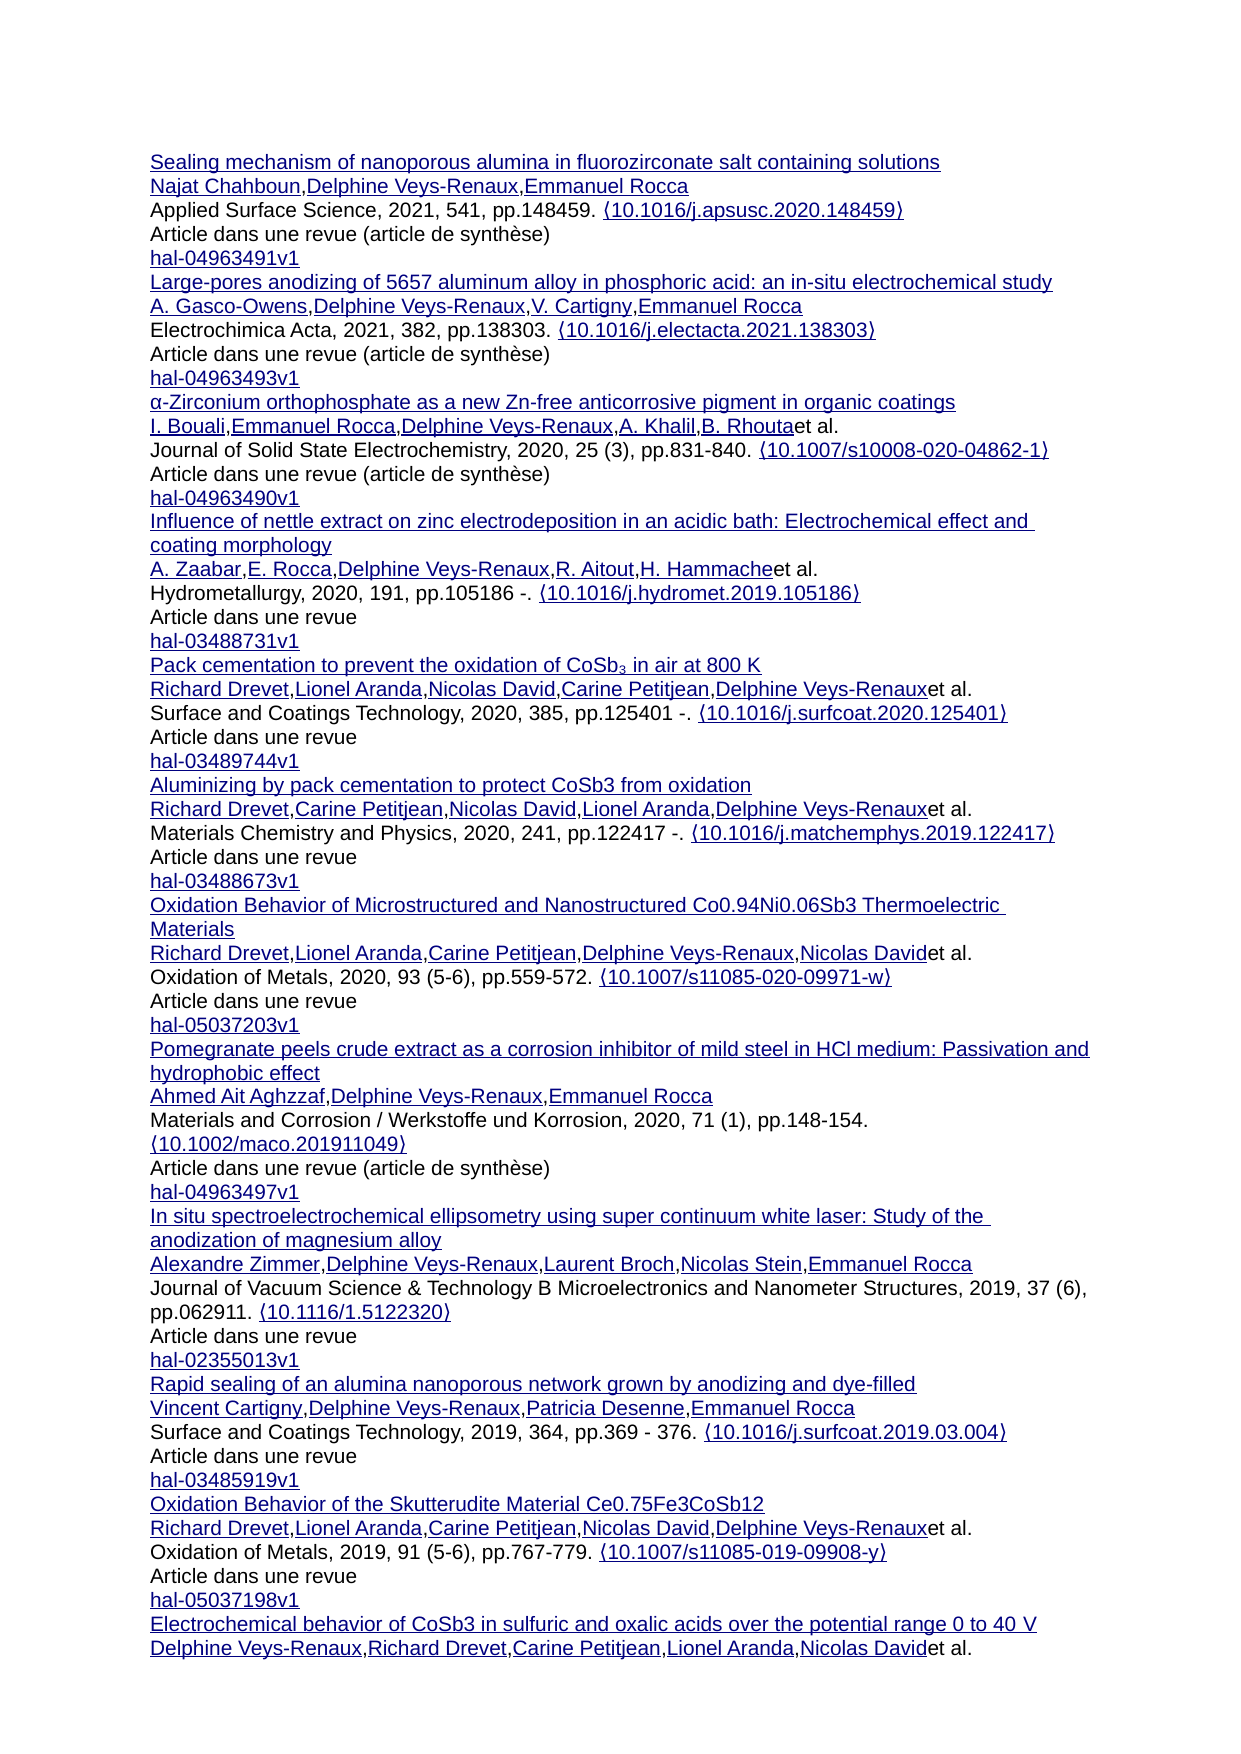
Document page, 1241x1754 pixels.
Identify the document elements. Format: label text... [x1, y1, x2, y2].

table_cell hydrophobic effect Ahmed Ait Aghzzaf,Delphine Veys-Renaux,Emmanuel Rocca Materials and Corrosion / Werkstoffe und Korrosion, 2020, 71 (1), pp.148-154. ⟨10.1002/maco.201911049⟩ Article dans une revue (article de synthèse) hal-04963497v1 [150, 1058, 1090, 1204]
table_cell α-Zirconium orthophosphate as a new Zn-free anticorrosive pigment in organic coatings I. Bouali,Emmanuel Rocca,Delphine Veys-Renaux,A. Khalil,B. Rhoutaet al. Journal of Solid State Electrochemistry, 2020, 25 (3), pp.831-840. ⟨10.1007/s10008-020-04862-1⟩ Article dans une revue (article de synthèse) hal-04963490v1 [150, 390, 1090, 509]
table_cell Rapid sealing of an alumina nanoporous network grown by anodizing and dye-filled Vincent Cartigny,Delphine Veys-Renaux,Patricia Desenne,Emmanuel Rocca Surface and Coatings Technology, 2019, 364, pp.369 - 376. ⟨10.1016/j.surfcoat.2019.03.004⟩ Article dans une revue hal-03485919v1 [150, 1372, 1090, 1492]
table_cell Pomegranate peels crude extract as a corrosion inhibitor of mild steel in HCl medium: Passivation and [150, 1036, 1090, 1057]
table_cell Oxidation Behavior of the Skutterudite Material Ce0.75Fe3CoSb12 Richard Drevet,Lionel Aranda,Carine Petitjean,Nicolas David,Delphine Veys-Renauxet al. Oxidation of Metals, 2019, 91 (5-6), pp.767-779. ⟨10.1007/s11085-019-09908-y⟩ Article dans une revue hal-05037198v1 [150, 1492, 1090, 1611]
table_cell Aluminizing by pack cementation to protect CoSb3 from oxidation Richard Drevet,Carine Petitjean,Nicolas David,Lionel Aranda,Delphine Veys-Renauxet al. Materials Chemistry and Physics, 2020, 241, pp.122417 -. ⟨10.1016/j.matchemphys.2019.122417⟩ Article dans une revue hal-03488673v1 [150, 773, 1090, 893]
table_cell In situ spectroelectrochemical ellipsometry using super continuum white laser: Study of the anodization of magnesium alloy Alexandre Zimmer,Delphine Veys-Renaux,Laurent Broch,Nicolas Stein,Emmanuel Rocca Journal of Vacuum Science & Technology B Microelectronics and Nanometer Structures, 2019, 37 (6), pp.062911. ⟨10.1116/1.5122320⟩ Article dans une revue hal-02355013v1 [150, 1204, 1090, 1372]
table_cell Influence of nettle extract on zinc electrodeposition in an acidic bath: Electrochemical effect and coating morphology A. Zaabar,E. Rocca,Delphine Veys-Renaux,R. Aitout,H. Hammacheet al. Hydrometallurgy, 2020, 191, pp.105186 -. ⟨10.1016/j.hydromet.2019.105186⟩ Article dans une revue hal-03488731v1 [150, 509, 1090, 653]
table_cell Sealing mechanism of nanoporous alumina in fluorozirconate salt containing solutions Najat Chahboun,Delphine Veys-Renaux,Emmanuel Rocca Applied Surface Science, 2021, 541, pp.148459. ⟨10.1016/j.apsusc.2020.148459⟩ Article dans une revue (article de synthèse) hal-04963491v1 [150, 150, 1090, 270]
table_cell Pack cementation to prevent the oxidation of CoSb₃ in air at 800 K Richard Drevet,Lionel Aranda,Nicolas David,Carine Petitjean,Delphine Veys-Renauxet al. Surface and Coatings Technology, 2020, 385, pp.125401 -. ⟨10.1016/j.surfcoat.2020.125401⟩ Article dans une revue hal-03489744v1 [150, 653, 1090, 773]
table_cell Large-pores anodizing of 5657 aluminum alloy in phosphoric acid: an in-situ electrochemical study A. Gasco-Owens,Delphine Veys-Renaux,V. Cartigny,Emmanuel Rocca Electrochimica Acta, 2021, 382, pp.138303. ⟨10.1016/j.electacta.2021.138303⟩ Article dans une revue (article de synthèse) hal-04963493v1 [150, 270, 1090, 389]
table_cell Oxidation Behavior of Microstructured and Nanostructured Co0.94Ni0.06Sb3 Thermoelectric Materials Richard Drevet,Lionel Aranda,Carine Petitjean,Delphine Veys-Renaux,Nicolas Davidet al. Oxidation of Metals, 2020, 93 (5-6), pp.559-572. ⟨10.1007/s11085-020-09971-w⟩ Article dans une revue hal-05037203v1 [150, 893, 1090, 1036]
table_cell Electrochemical behavior of CoSb3 in sulfuric and oxalic acids over the potential range 0 to 40 V Delphine Veys-Renaux,Richard Drevet,Carine Petitjean,Lionel Aranda,Nicolas Davidet al. [150, 1611, 1090, 1659]
